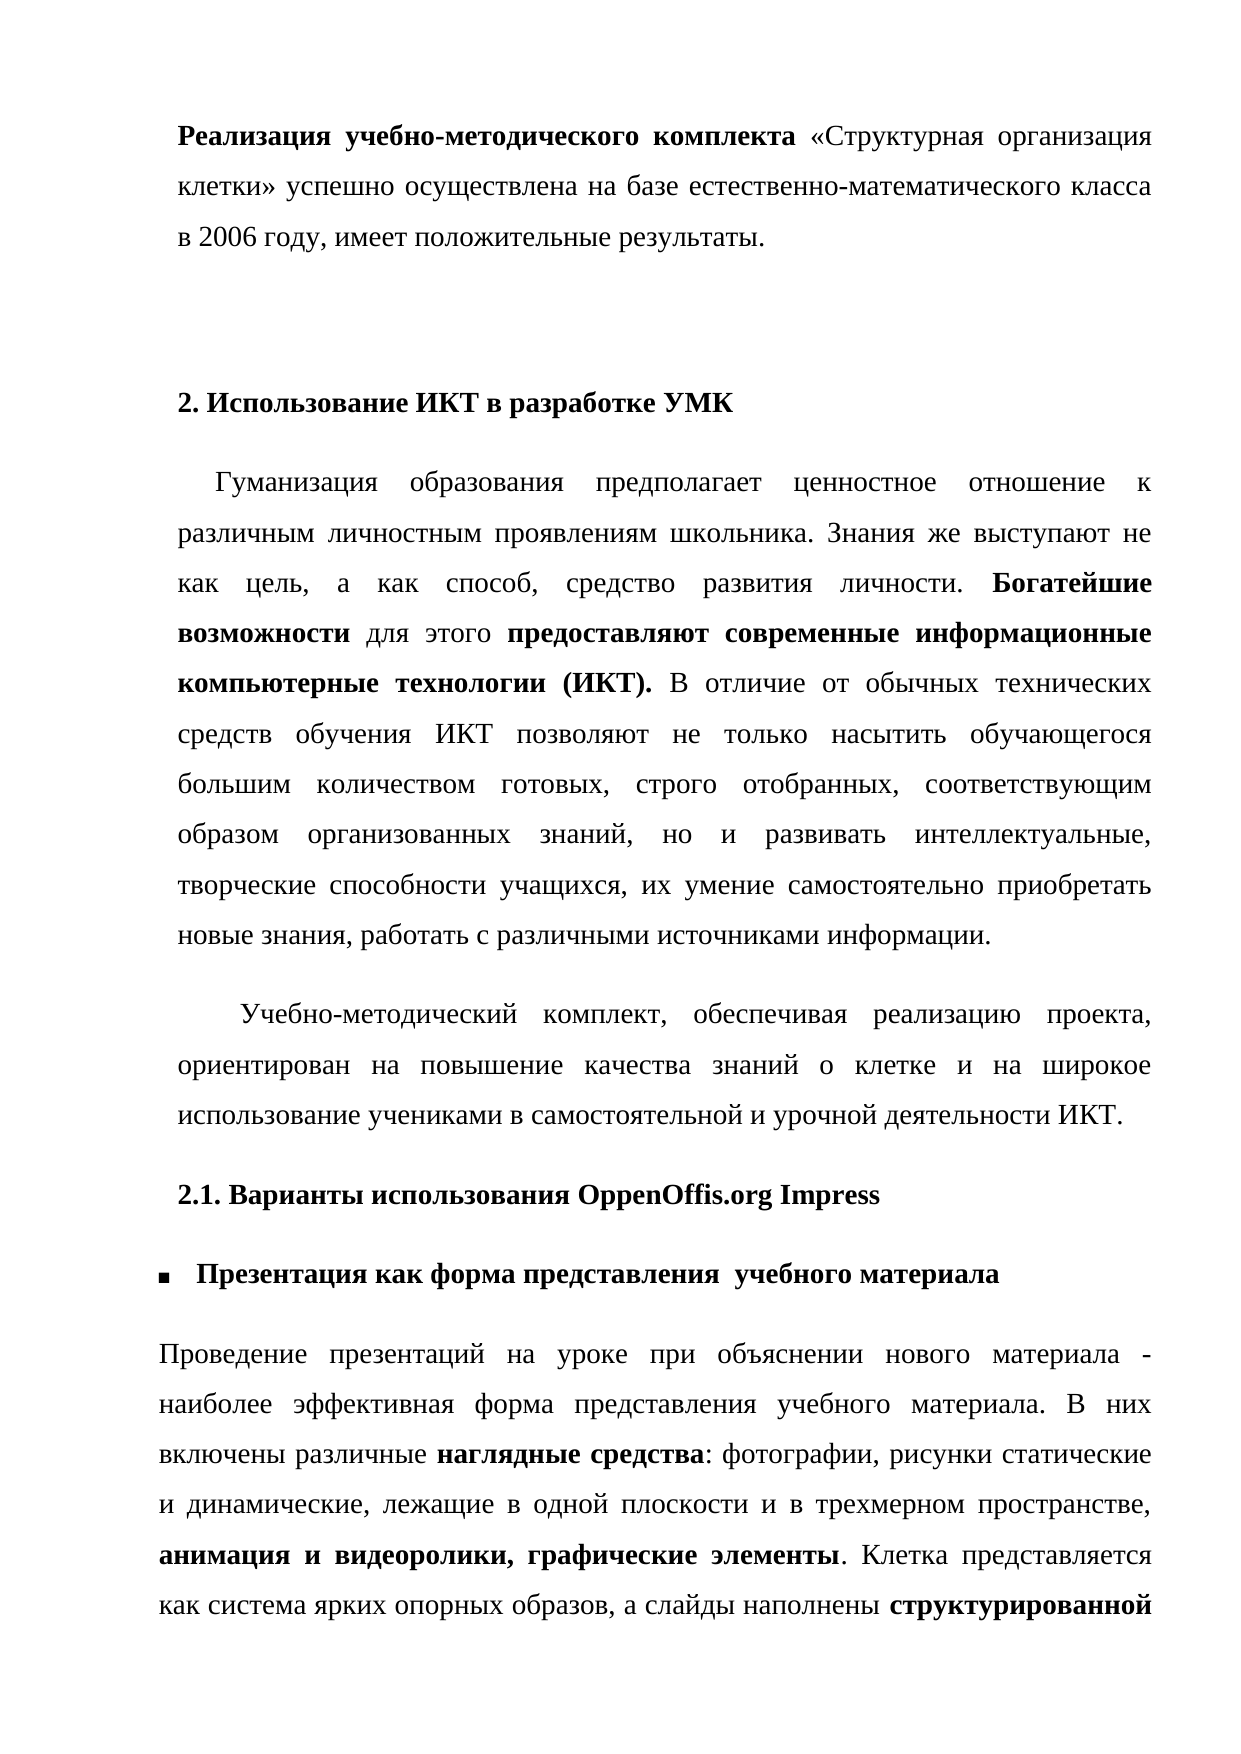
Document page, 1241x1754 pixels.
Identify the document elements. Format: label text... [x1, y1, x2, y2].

list Презентация как форма представления учебного материала [158, 1256, 1152, 1290]
text Учебно-методический комплект, обеспечивая реализацию проекта, ориентирован на повышение качества знаний о клетке и на широкое использование учениками в самостоятельной и урочной деятельности ИКТ. [177, 997, 1152, 1131]
text 2.1. Варианты использования OppenOffis.org Impress [177, 1177, 1152, 1210]
text Реализация учебно-методического комплекта «Структурная организация клетки» успешно осуществлена на базе естественно-математического класса в 2006 году, имеет положительные результаты. [177, 118, 1152, 252]
text Гуманизация образования предполагает ценностное отношение к различным личностным проявлениям школьника. Знания же выступают не как цель, а как способ, средство развития личности. Богатейшие возможности для этого предоставляют современные информационные компьютерные технологии (ИКТ). В отличие от обычных технических средств обучения ИКТ позволяют не только насытить обучающегося большим количеством готовых, строго отобранных, соответствующим образом организованных знаний, но и развивать интеллектуальные, творческие способности учащихся, их умение самостоятельно приобретать новые знания, работать с различными источниками информации. [177, 464, 1152, 951]
text 2. Использование ИКТ в разработке УМК [177, 385, 1152, 418]
text Проведение презентаций на уроке при объяснении нового материала - наиболее эффективная форма представления учебного материала. В них включены различные наглядные средства: фотографии, рисунки статические и динамические, лежащие в одной плоскости и в трехмерном пространстве, анимация и видеоролики, графические элементы. Клетка представляется как система ярких опорных образов, а слайды наполнены структурированной [158, 1336, 1152, 1621]
